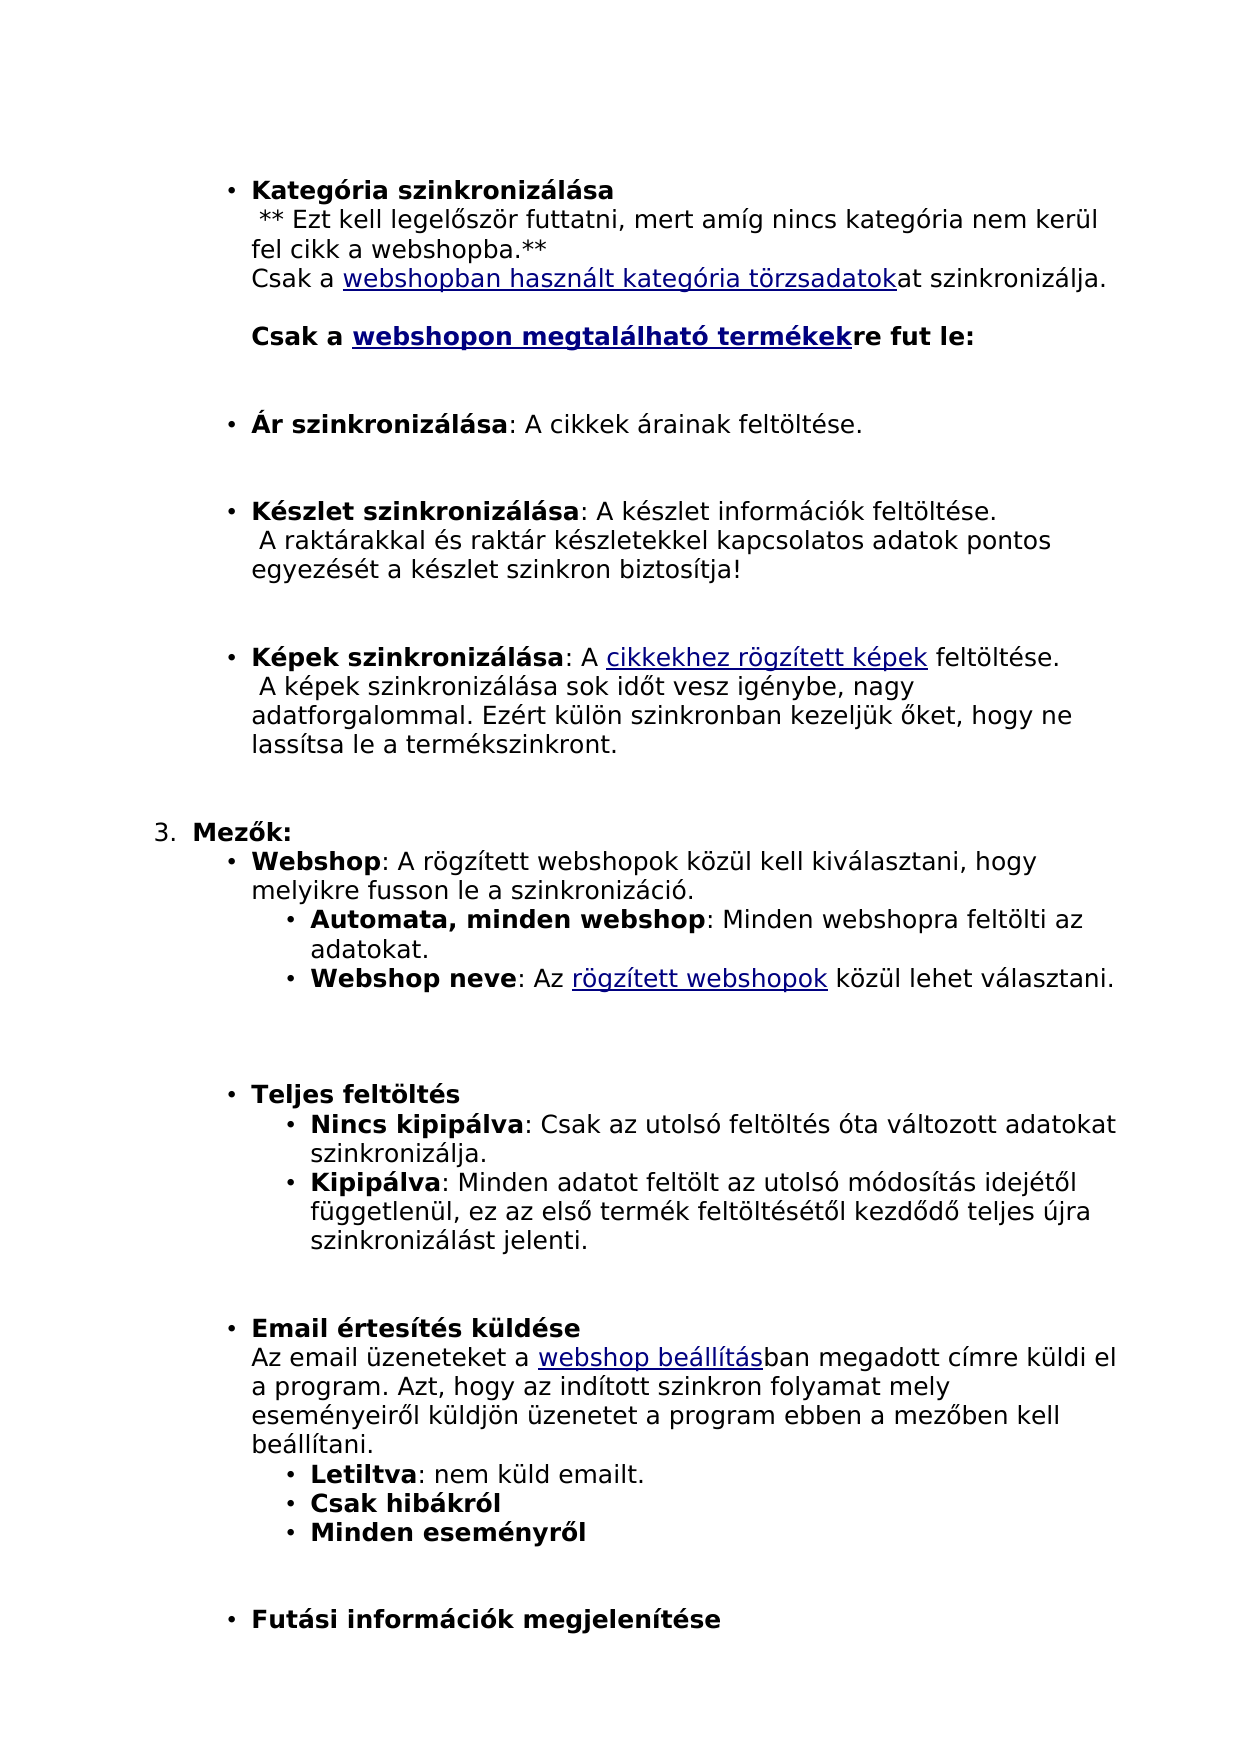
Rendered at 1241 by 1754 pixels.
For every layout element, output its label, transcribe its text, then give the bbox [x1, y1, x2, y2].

list Futási információk megjelenítése [236, 1606, 1122, 1635]
list Ár szinkronizálása: A cikkek árainak feltöltése. [236, 410, 1122, 497]
list Automata, minden webshop: Minden webshopra feltölti az adatokat. [295, 906, 1122, 964]
list Minden eseményről [295, 1518, 1122, 1606]
list Mezők: [177, 818, 1122, 847]
list Készlet szinkronizálása: A készlet információk feltöltése. A raktárakkal és raktár készletekkel kapcsolatos adatok pontos egyezését a készlet szinkron biztosítja! [236, 497, 1122, 643]
list [236, 118, 1122, 176]
list Képek szinkronizálása: A cikkekhez rögzített képek feltöltése. A képek szinkronizálása sok időt vesz igénybe, nagy adatforgalommal. Ezért külön szinkronban kezeljük őket, hogy ne lassítsa le a termékszinkront. [236, 643, 1122, 818]
list Teljes feltöltés [236, 1081, 1122, 1110]
list Letiltva: nem küld emailt. [295, 1460, 1122, 1489]
list Email értesítés küldése Az email üzeneteket a webshop beállításban megadott címre küldi el a program. Azt, hogy az indított szinkron folyamat mely eseményeiről küldjön üzenetet a program ebben a mezőben kell beállítani. [236, 1314, 1122, 1460]
list Nincs kipipálva: Csak az utolsó feltöltés óta változott adatokat szinkronizálja. [295, 1110, 1122, 1168]
list Webshop: A rögzített webshopok közül kell kiválasztani, hogy melyikre fusson le a szinkronizáció. [236, 847, 1122, 906]
list Kipipálva: Minden adatot feltölt az utolsó módosítás idejétől függetlenül, ez az első termék feltöltésétől kezdődő teljes újra szinkronizálást jelenti. [295, 1168, 1122, 1314]
list Csak hibákról [295, 1489, 1122, 1518]
list Webshop neve: Az rögzített webshopok közül lehet választani. [295, 964, 1122, 1081]
list Kategória szinkronizálása ** Ezt kell legelőször futtatni, mert amíg nincs kategória nem kerül fel cikk a webshopba.** Csak a webshopban használt kategória törzsadatokat szinkronizálja. Csak a webshopon megtalálható termékekre fut le: [236, 176, 1122, 410]
